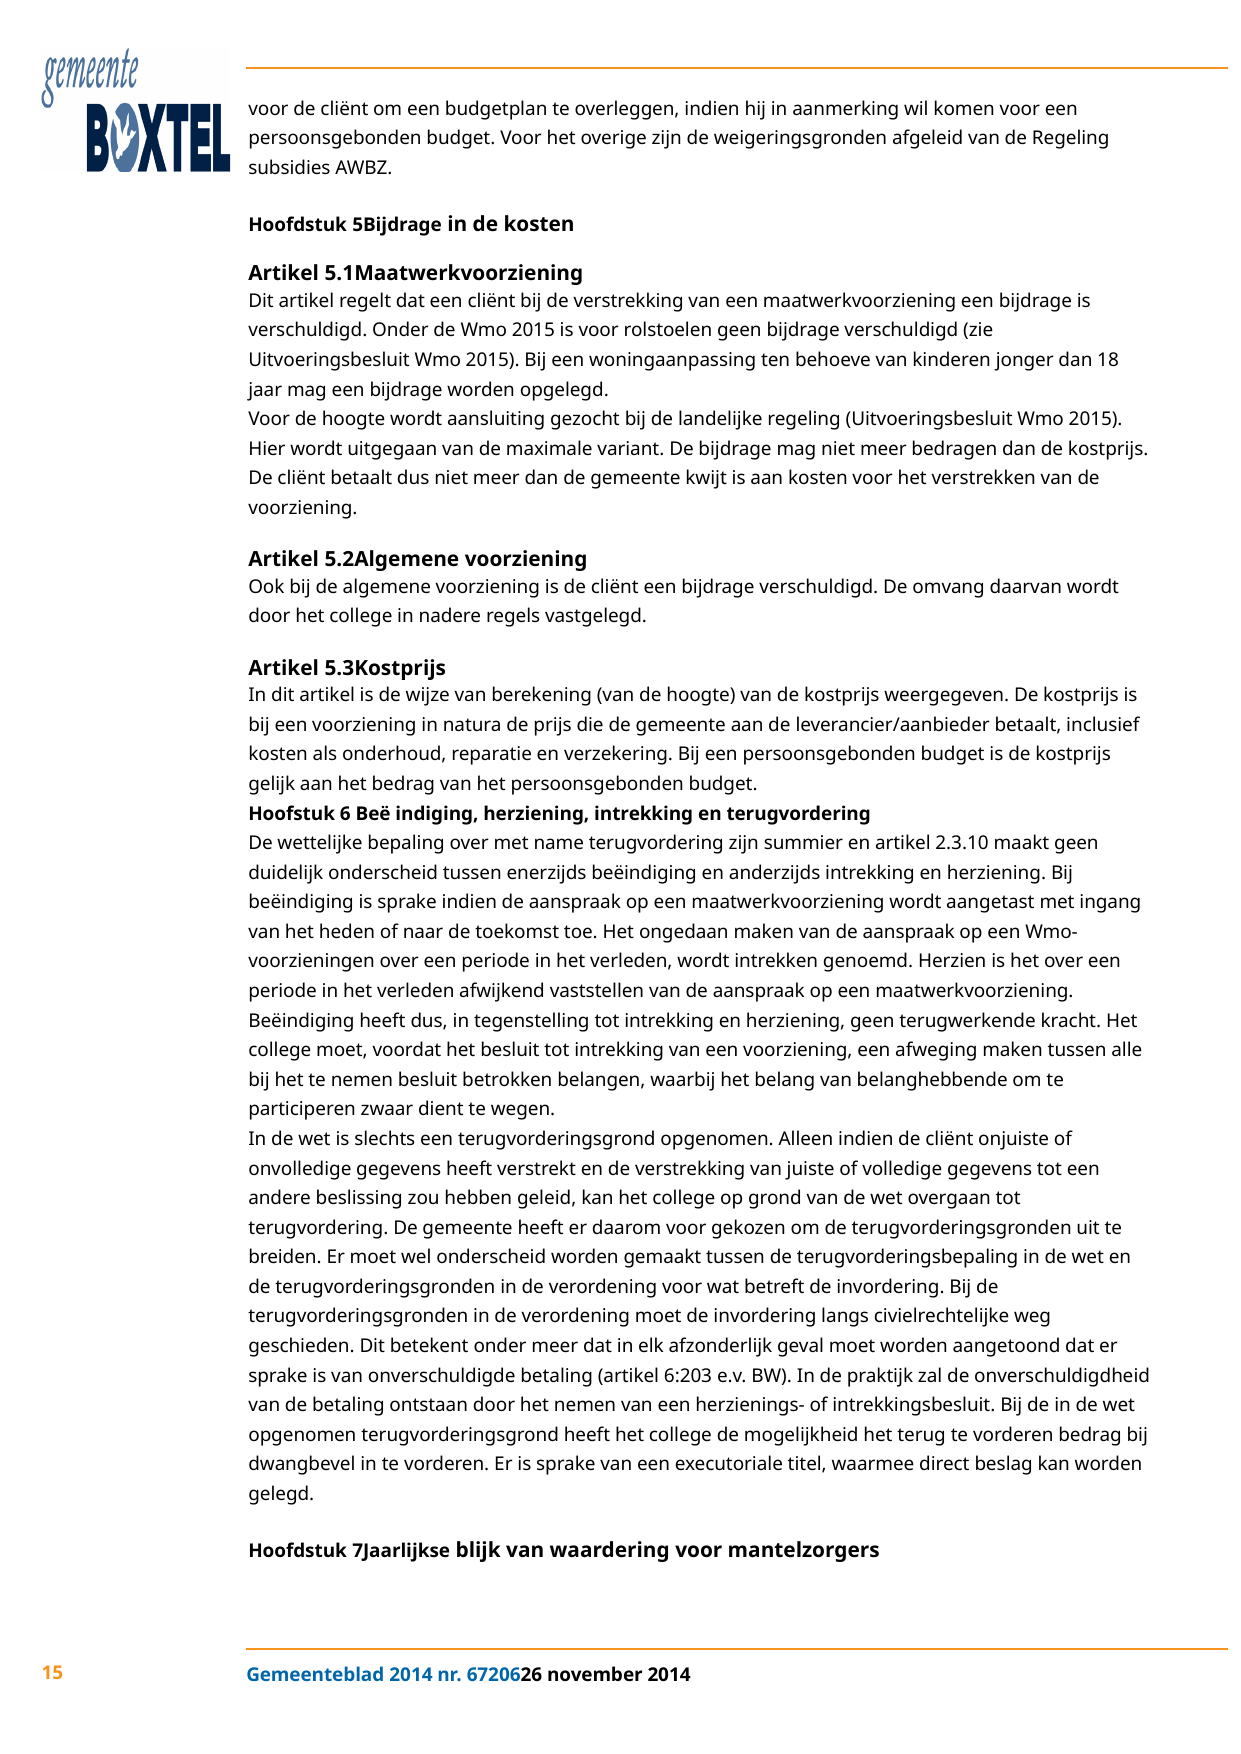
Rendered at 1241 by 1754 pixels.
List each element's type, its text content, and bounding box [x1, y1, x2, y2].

text Artikel 5.3Kostprijs [248, 653, 1152, 681]
text Hoofdstuk 5Bijdrage in de kosten [248, 209, 1152, 238]
text Artikel 5.1Maatwerkvoorziening [248, 258, 1152, 287]
text Ook bij de algemene voorziening is de cliënt een bijdrage verschuldigd. De omvang daarvan wordt door het college in nadere regels vastgelegd. [248, 573, 1152, 628]
text Dit artikel regelt dat een cliënt bij de verstrekking van een maatwerkvoorziening een bijdrage is verschuldigd. Onder de Wmo 2015 is voor rolstoelen geen bijdrage verschuldigd (zie Uitvoeringsbesluit Wmo 2015). Bij een woningaanpassing ten behoeve van kinderen jonger dan 18 jaar mag een bijdrage worden opgelegd. [248, 287, 1152, 401]
text In dit artikel is de wijze van berekening (van de hoogte) van de kostprijs weergegeven. De kostprijs is bij een voorziening in natura de prijs die de gemeente aan de leverancier/aanbieder betaalt, inclusief kosten als onderhoud, reparatie en verzekering. Bij een persoonsgebonden budget is de kostprijs gelijk aan het bedrag van het persoonsgebonden budget. [248, 681, 1152, 796]
text Beëindiging heeft dus, in tegenstelling tot intrekking en herziening, geen terugwerkende kracht. Het college moet, voordat het besluit tot intrekking van een voorziening, een afweging maken tussen alle bij het te nemen besluit betrokken belangen, waarbij het belang van belanghebbende om te participeren zwaar dient te wegen. [248, 1007, 1152, 1121]
text Voor de hoogte wordt aansluiting gezocht bij de landelijke regeling (Uitvoeringsbesluit Wmo 2015). Hier wordt uitgegaan van de maximale variant. De bijdrage mag niet meer bedragen dan de kostprijs. De cliënt betaalt dus niet meer dan de gemeente kwijt is aan kosten voor het verstrekken van de voorziening. [248, 405, 1152, 520]
text voor de cliënt om een budgetplan te overleggen, indien hij in aanmerking wil komen voor een persoonsgebonden budget. Voor het overige zijn de weigeringsgronden afgeleid van de Regeling subsidies AWBZ. [248, 95, 1152, 180]
text Artikel 5.2Algemene voorziening [248, 544, 1152, 573]
text Hoofstuk 6 Beë indiging, herziening, intrekking en terugvordering [248, 800, 1152, 825]
text In de wet is slechts een terugvorderingsgrond opgenomen. Alleen indien de cliënt onjuiste of onvolledige gegevens heeft verstrekt en de verstrekking van juiste of volledige gegevens tot een andere beslissing zou hebben geleid, kan het college op grond van de wet overgaan tot terugvordering. De gemeente heeft er daarom voor gekozen om de terugvorderingsgronden uit te breiden. Er moet wel onderscheid worden gemaakt tussen de terugvorderingsbepaling in de wet en de terugvorderingsgronden in de verordening voor wat betreft de invordering. Bij de terugvorderingsgronden in de verordening moet de invordering langs civielrechtelijke weg geschieden. Dit betekent onder meer dat in elk afzonderlijk geval moet worden aangetoond dat er sprake is van onverschuldigde betaling (artikel 6:203 e.v. BW). In de praktijk zal de onverschuldigdheid van de betaling ontstaan door het nemen van een herzienings- of intrekkingsbesluit. Bij de in de wet opgenomen terugvorderingsgrond heeft het college de mogelijkheid het terug te vorderen bedrag bij dwangbevel in te vorderen. Er is sprake van een executoriale titel, waarmee direct beslag kan worden gelegd. [248, 1125, 1152, 1506]
picture [41, 47, 231, 172]
text Hoofdstuk 7Jaarlijkse blijk van waardering voor mantelzorgers [248, 1535, 1152, 1564]
text De wettelijke bepaling over met name terugvordering zijn summier en artikel 2.3.10 maakt geen duidelijk onderscheid tussen enerzijds beëindiging en anderzijds intrekking en herziening. Bij beëindiging is sprake indien de aanspraak op een maatwerkvoorziening wordt aangetast met ingang van het heden of naar de toekomst toe. Het ongedaan maken van de aanspraak op een Wmo-voorzieningen over een periode in het verleden, wordt intrekken genoemd. Herzien is het over een periode in het verleden afwijkend vaststellen van de aanspraak op een maatwerkvoorziening. [248, 829, 1152, 1003]
